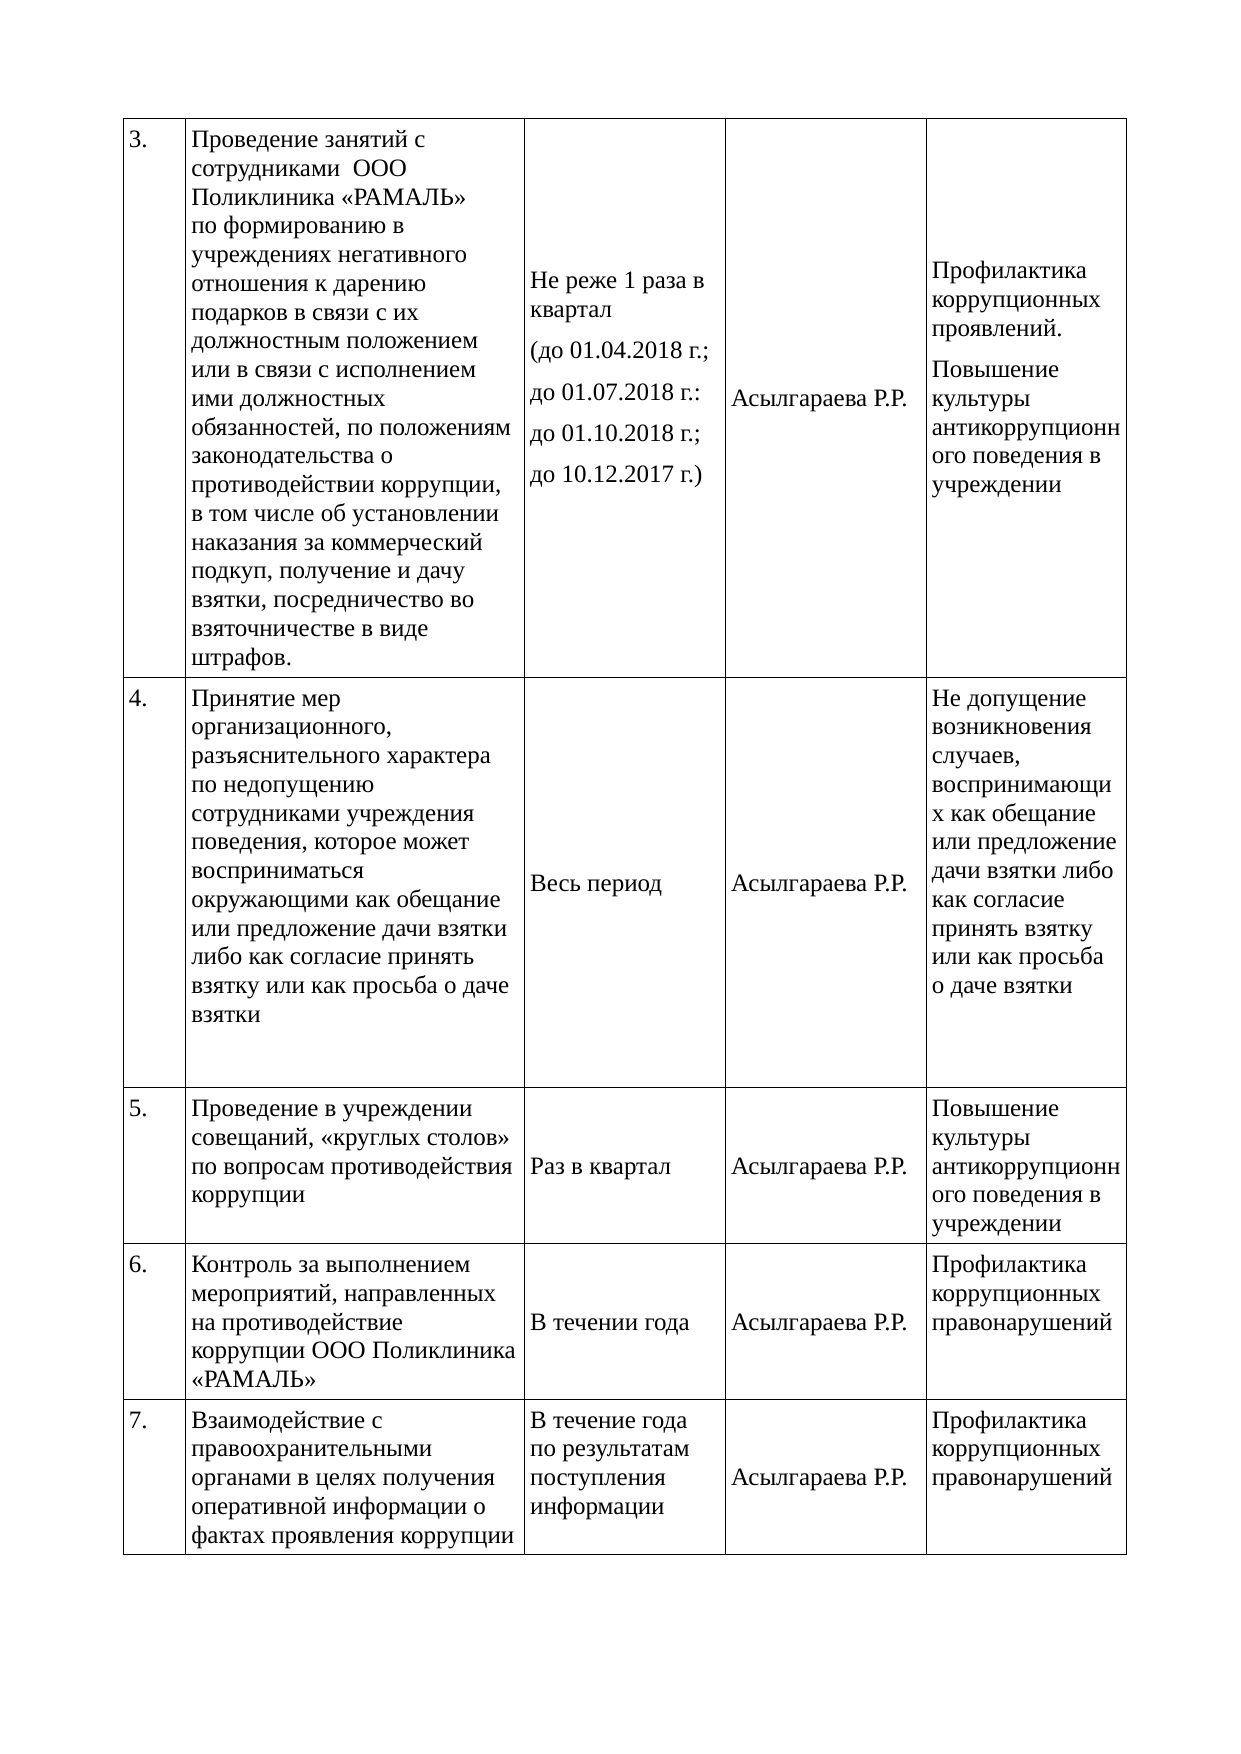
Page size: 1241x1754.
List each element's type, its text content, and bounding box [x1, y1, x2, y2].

table_cell Асылгараева Р.Р. [726, 678, 926, 1087]
table_cell 4. [124, 678, 185, 1087]
table_cell Асылгараева Р.Р. [726, 1088, 926, 1243]
table_cell 6. [124, 1244, 185, 1398]
table_cell Повышение культуры антикоррупционного поведения в учреждении [927, 1088, 1126, 1243]
table_cell Принятие мер организационного, разъяснительного характера по недопущению сотрудниками учреждения поведения, которое может восприниматься окружающими как обещание или предложение дачи взятки либо как согласие принять взятку или как просьба о даче взятки [186, 678, 524, 1087]
table_cell Взаимодействие с правоохранительными органами в целях получения оперативной информации о фактах проявления коррупции [186, 1400, 524, 1554]
table_cell 7. [124, 1400, 185, 1554]
table_cell В течении года [525, 1244, 725, 1398]
table_cell Профилактика коррупционных правонарушений [927, 1400, 1126, 1554]
table_cell В течение года по результатам поступления информации [525, 1400, 725, 1554]
table_cell Раз в квартал [525, 1088, 725, 1243]
table_cell Проведение занятий с сотрудниками ООО Поликлиника «РАМАЛЬ» по формированию в учреждениях негативного отношения к дарению подарков в связи с их должностным положением или в связи с исполнением ими должностных обязанностей, по положениям законодательства о противодействии коррупции, в том числе об установлении наказания за коммерческий подкуп, получение и дачу взятки, посредничество во взяточничестве в виде штрафов. [186, 119, 524, 676]
table_cell Не реже 1 раза в квартал (до 01.04.2018 г.; до 01.07.2018 г.: до 01.10.2018 г.; до 10.12.2017 г.) [525, 119, 725, 676]
table_cell Профилактика коррупционных правонарушений [927, 1244, 1126, 1398]
table_cell Проведение в учреждении совещаний, «круглых столов» по вопросам противодействия коррупции [186, 1088, 524, 1243]
table_cell 5. [124, 1088, 185, 1243]
table_cell Контроль за выполнением мероприятий, направленных на противодействие коррупции ООО Поликлиника «РАМАЛЬ» [186, 1244, 524, 1398]
table_cell Асылгараева Р.Р. [726, 1400, 926, 1554]
table_cell 3. [124, 119, 185, 676]
table_cell Асылгараева Р.Р. [726, 119, 926, 676]
table_cell Асылгараева Р.Р. [726, 1244, 926, 1398]
table_cell Весь период [525, 678, 725, 1087]
table_cell Профилактика коррупционных проявлений. Повышение культуры антикоррупционного поведения в учреждении [927, 119, 1126, 676]
table_cell Не допущение возникновения случаев, воспринимающих как обещание или предложение дачи взятки либо как согласие принять взятку или как просьба о даче взятки [927, 678, 1126, 1087]
